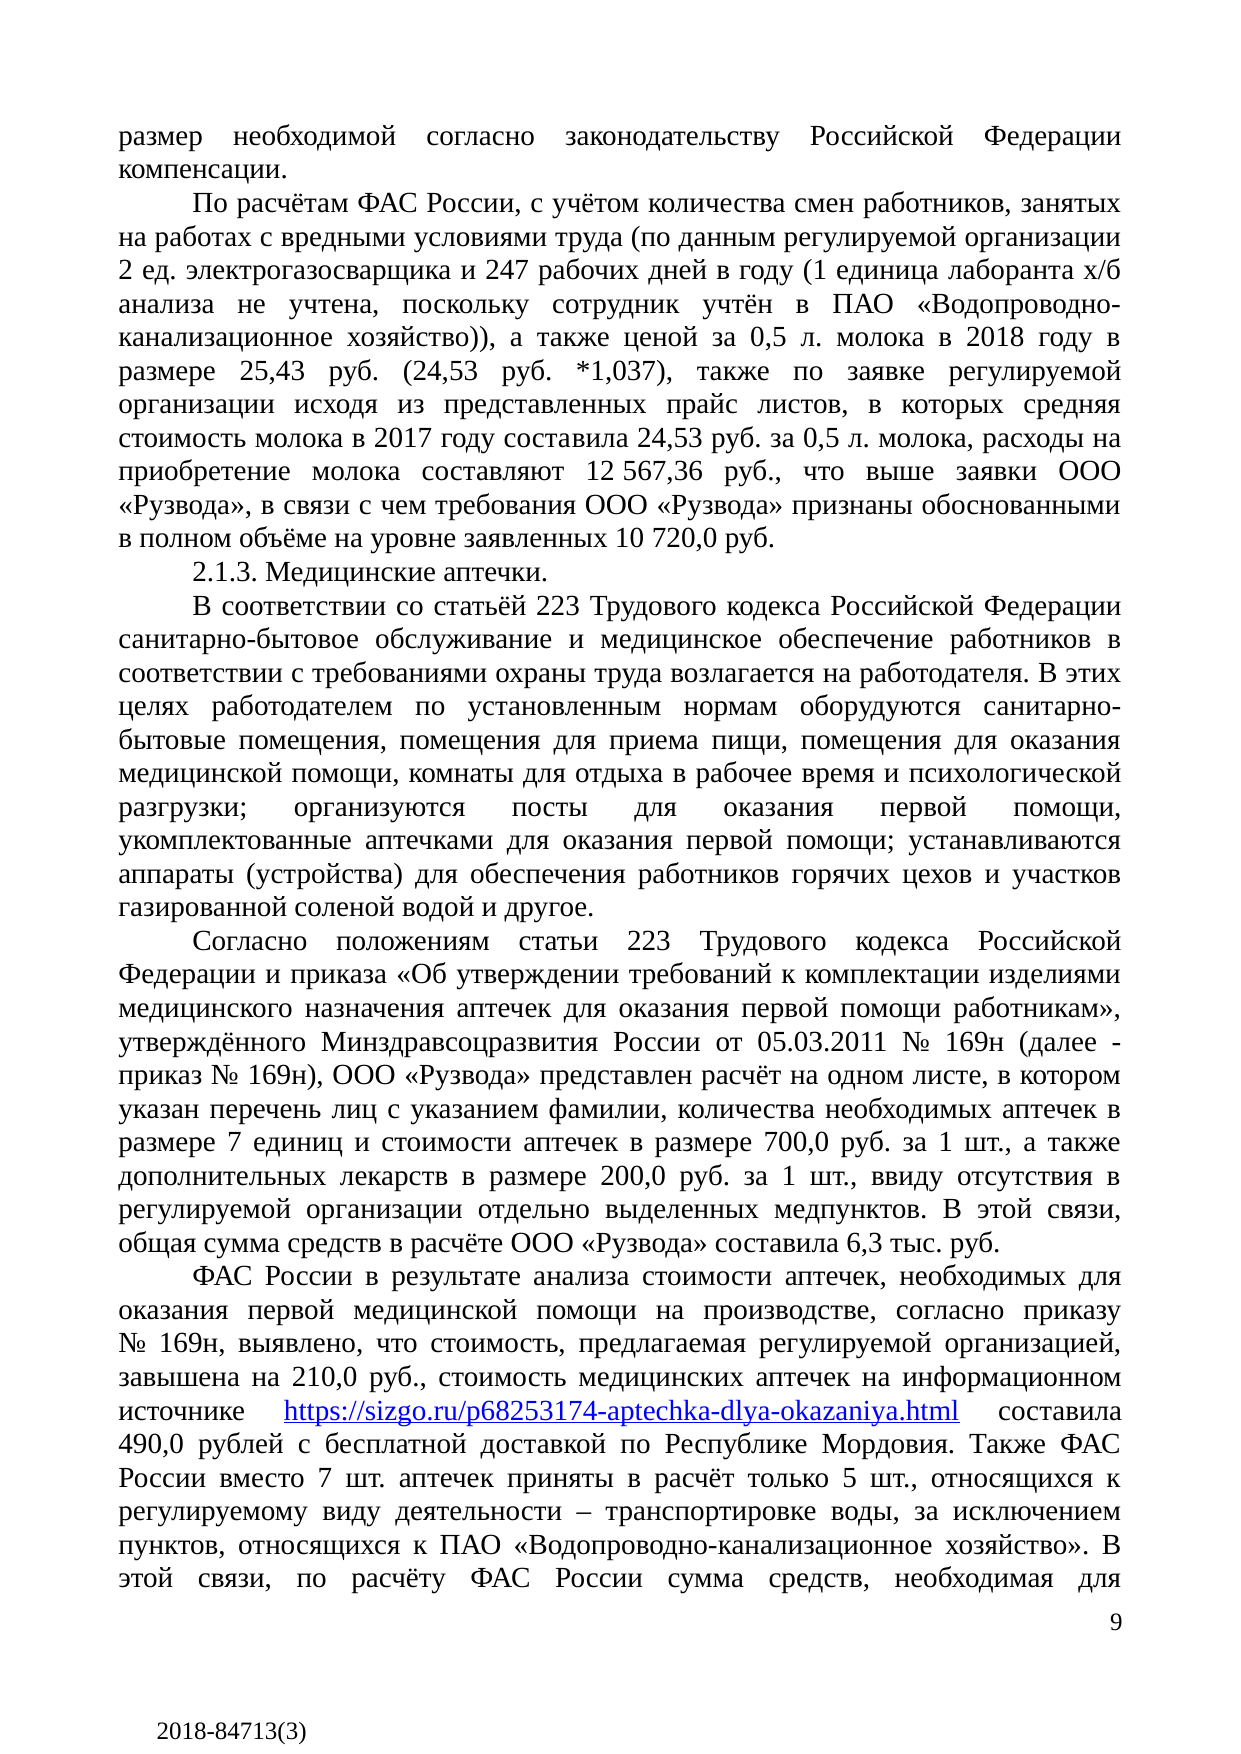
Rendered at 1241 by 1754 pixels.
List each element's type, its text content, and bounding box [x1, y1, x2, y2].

text размер необходимой согласно законодательству Российской Федерации компенсации. [118, 118, 1122, 185]
text Согласно положениям статьи 223 Трудового кодекса Российской Федерации и приказа «Об утверждении требований к комплектации изделиями медицинского назначения аптечек для оказания первой помощи работникам», утверждённого Минздравсоцразвития России от 05.03.2011 № 169н (далее - приказ № 169н), ООО «Рузвода» представлен расчёт на одном листе, в котором указан перечень лиц с указанием фамилии, количества необходимых аптечек в размере 7 единиц и стоимости аптечек в размере 700,0 руб. за 1 шт., а также дополнительных лекарств в размере 200,0 руб. за 1 шт., ввиду отсутствия в регулируемой организации отдельно выделенных медпунктов. В этой связи, общая сумма средств в расчёте ООО «Рузвода» составила 6,3 тыс. руб. [118, 923, 1122, 1258]
text 2.1.3. Медицинские аптечки. [118, 554, 1122, 588]
text ФАС России в результате анализа стоимости аптечек, необходимых для оказания первой медицинской помощи на производстве, согласно приказу № 169н, выявлено, что стоимость, предлагаемая регулируемой организацией, завышена на 210,0 руб., стоимость медицинских аптечек на информационном источнике https://sizgo.ru/p68253174-aptechka-dlya-okazaniya.html составила 490,0 рублей с бесплатной доставкой по Республике Мордовия. Также ФАС России вместо 7 шт. аптечек приняты в расчёт только 5 шт., относящихся к регулируемому виду деятельности – транспортировке воды, за исключением пунктов, относящихся к ПАО «Водопроводно-канализационное хозяйство». В этой связи, по расчёту ФАС России сумма средств, необходимая для [118, 1258, 1122, 1594]
text По расчётам ФАС России, с учётом количества смен работников, занятых на работах с вредными условиями труда (по данным регулируемой организации 2 ед. электрогазосварщика и 247 рабочих дней в году (1 единица лаборанта х/б анализа не учтена, поскольку сотрудник учтён в ПАО «Водопроводно-канализационное хозяйство)), а также ценой за 0,5 л. молока в 2018 году в размере 25,43 руб. (24,53 руб. *1,037), также по заявке регулируемой организации исходя из представленных прайс листов, в которых средняя стоимость молока в 2017 году составила 24,53 руб. за 0,5 л. молока, расходы на приобретение молока составляют 12 567,36 руб., что выше заявки ООО «Рузвода», в связи с чем требования ООО «Рузвода» признаны обоснованными в полном объёме на уровне заявленных 10 720,0 руб. [118, 185, 1122, 554]
text В соответствии со статьёй 223 Трудового кодекса Российской Федерации санитарно-бытовое обслуживание и медицинское обеспечение работников в соответствии с требованиями охраны труда возлагается на работодателя. В этих целях работодателем по установленным нормам оборудуются санитарно-бытовые помещения, помещения для приема пищи, помещения для оказания медицинской помощи, комнаты для отдыха в рабочее время и психологической разгрузки; организуются посты для оказания первой помощи, укомплектованные аптечками для оказания первой помощи; устанавливаются аппараты (устройства) для обеспечения работников горячих цехов и участков газированной соленой водой и другое. [118, 588, 1122, 923]
